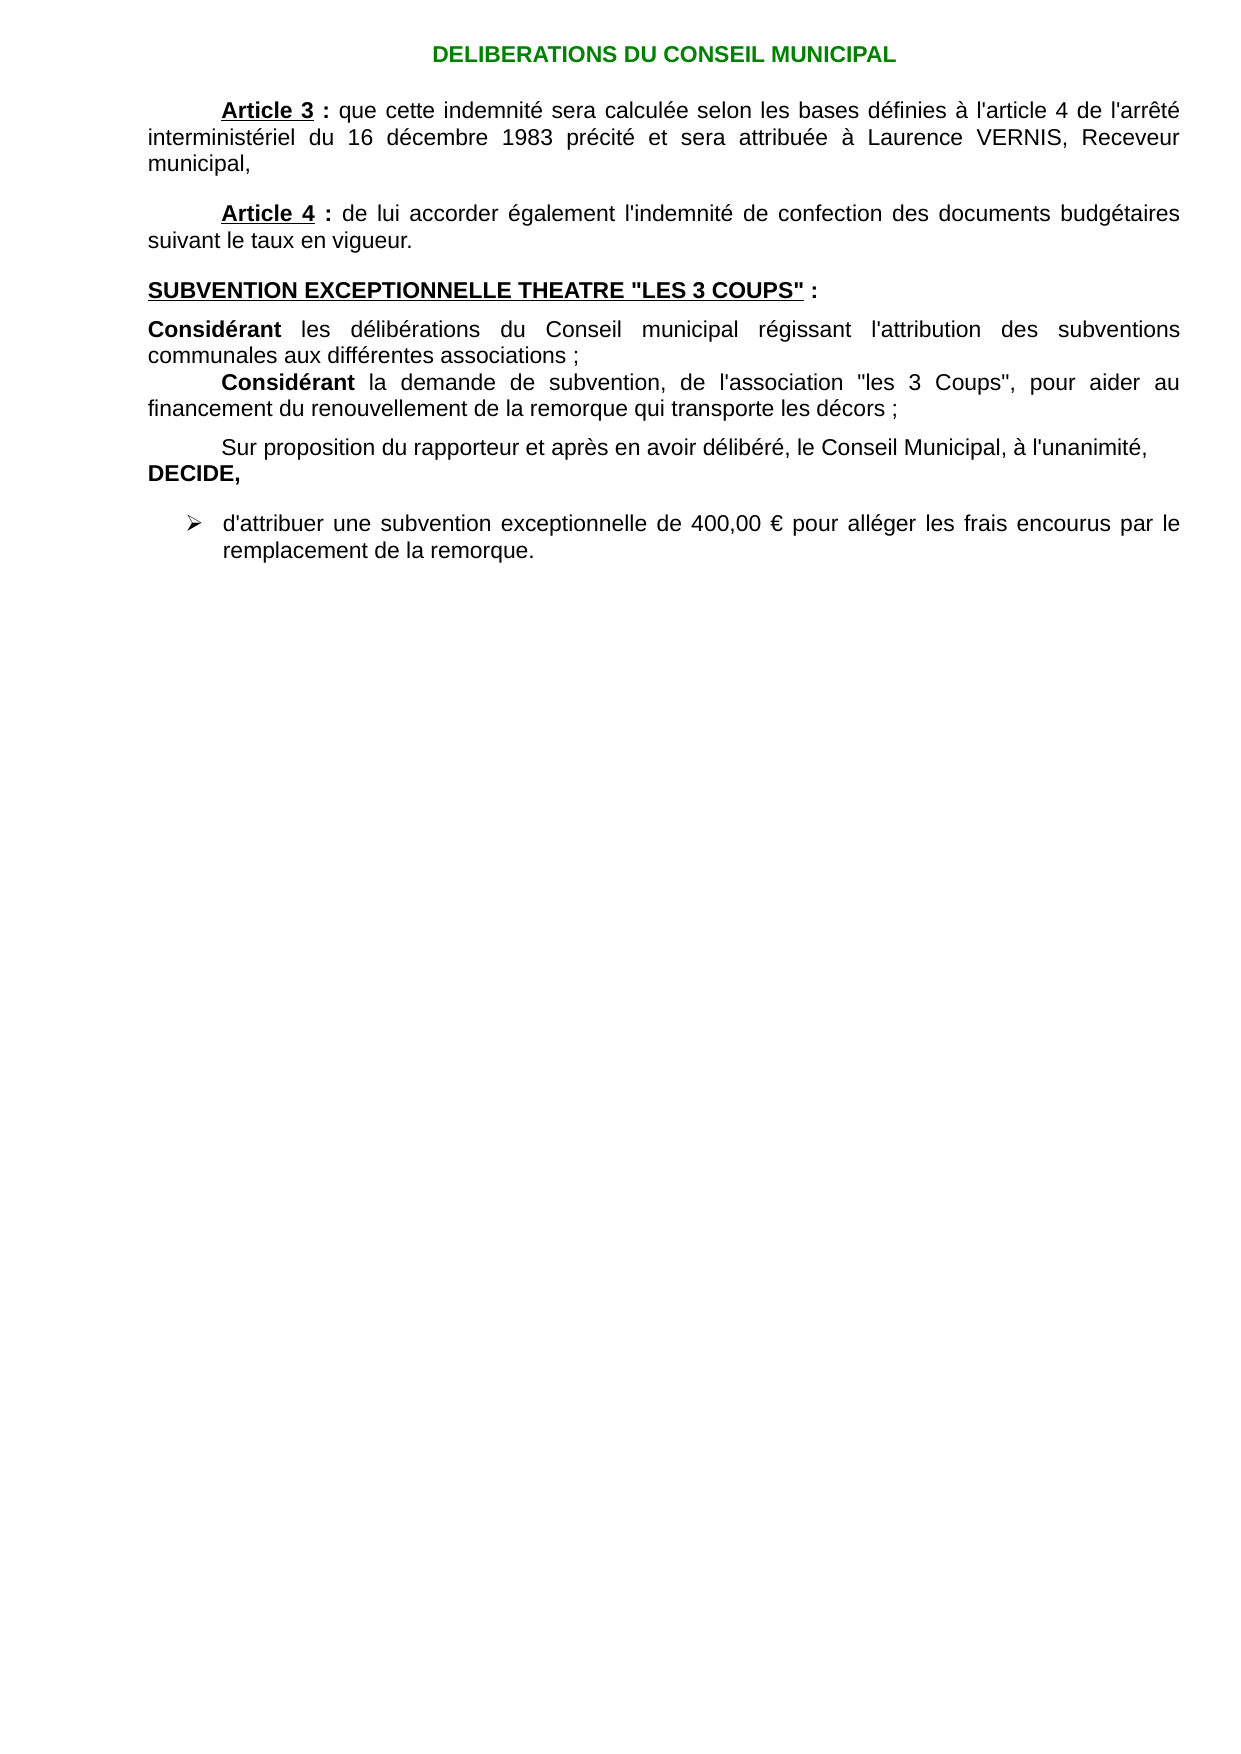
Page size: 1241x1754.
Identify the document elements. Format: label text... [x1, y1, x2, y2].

text Article 4 : de lui accorder également l'indemnité de confection des documents budgétaires suivant le taux en vigueur. [148, 200, 1181, 253]
text DECIDE, [148, 460, 1177, 486]
text SUBVENTION EXCEPTIONNELLE THEATRE "LES 3 COUPS" : [148, 277, 1181, 303]
text Considérant la demande de subvention, de l'association "les 3 Coups", pour aider au financement du renouvellement de la remorque qui transporte les décors ; [148, 368, 1181, 421]
text Article 3 : que cette indemnité sera calculée selon les bases définies à l'article 4 de l'arrêté interministériel du 16 décembre 1983 précité et sera attribuée à Laurence VERNIS, Receveur municipal, [148, 97, 1181, 176]
text Sur proposition du rapporteur et après en avoir délibéré, le Conseil Municipal, à l'unanimité, [148, 434, 1181, 460]
text Considérant les délibérations du Conseil municipal régissant l'attribution des subventions communales aux différentes associations ; [148, 316, 1181, 368]
list d'attribuer une subvention exceptionnelle de 400,00 € pour alléger les frais encourus par le remplacement de la remorque. [185, 510, 1181, 563]
